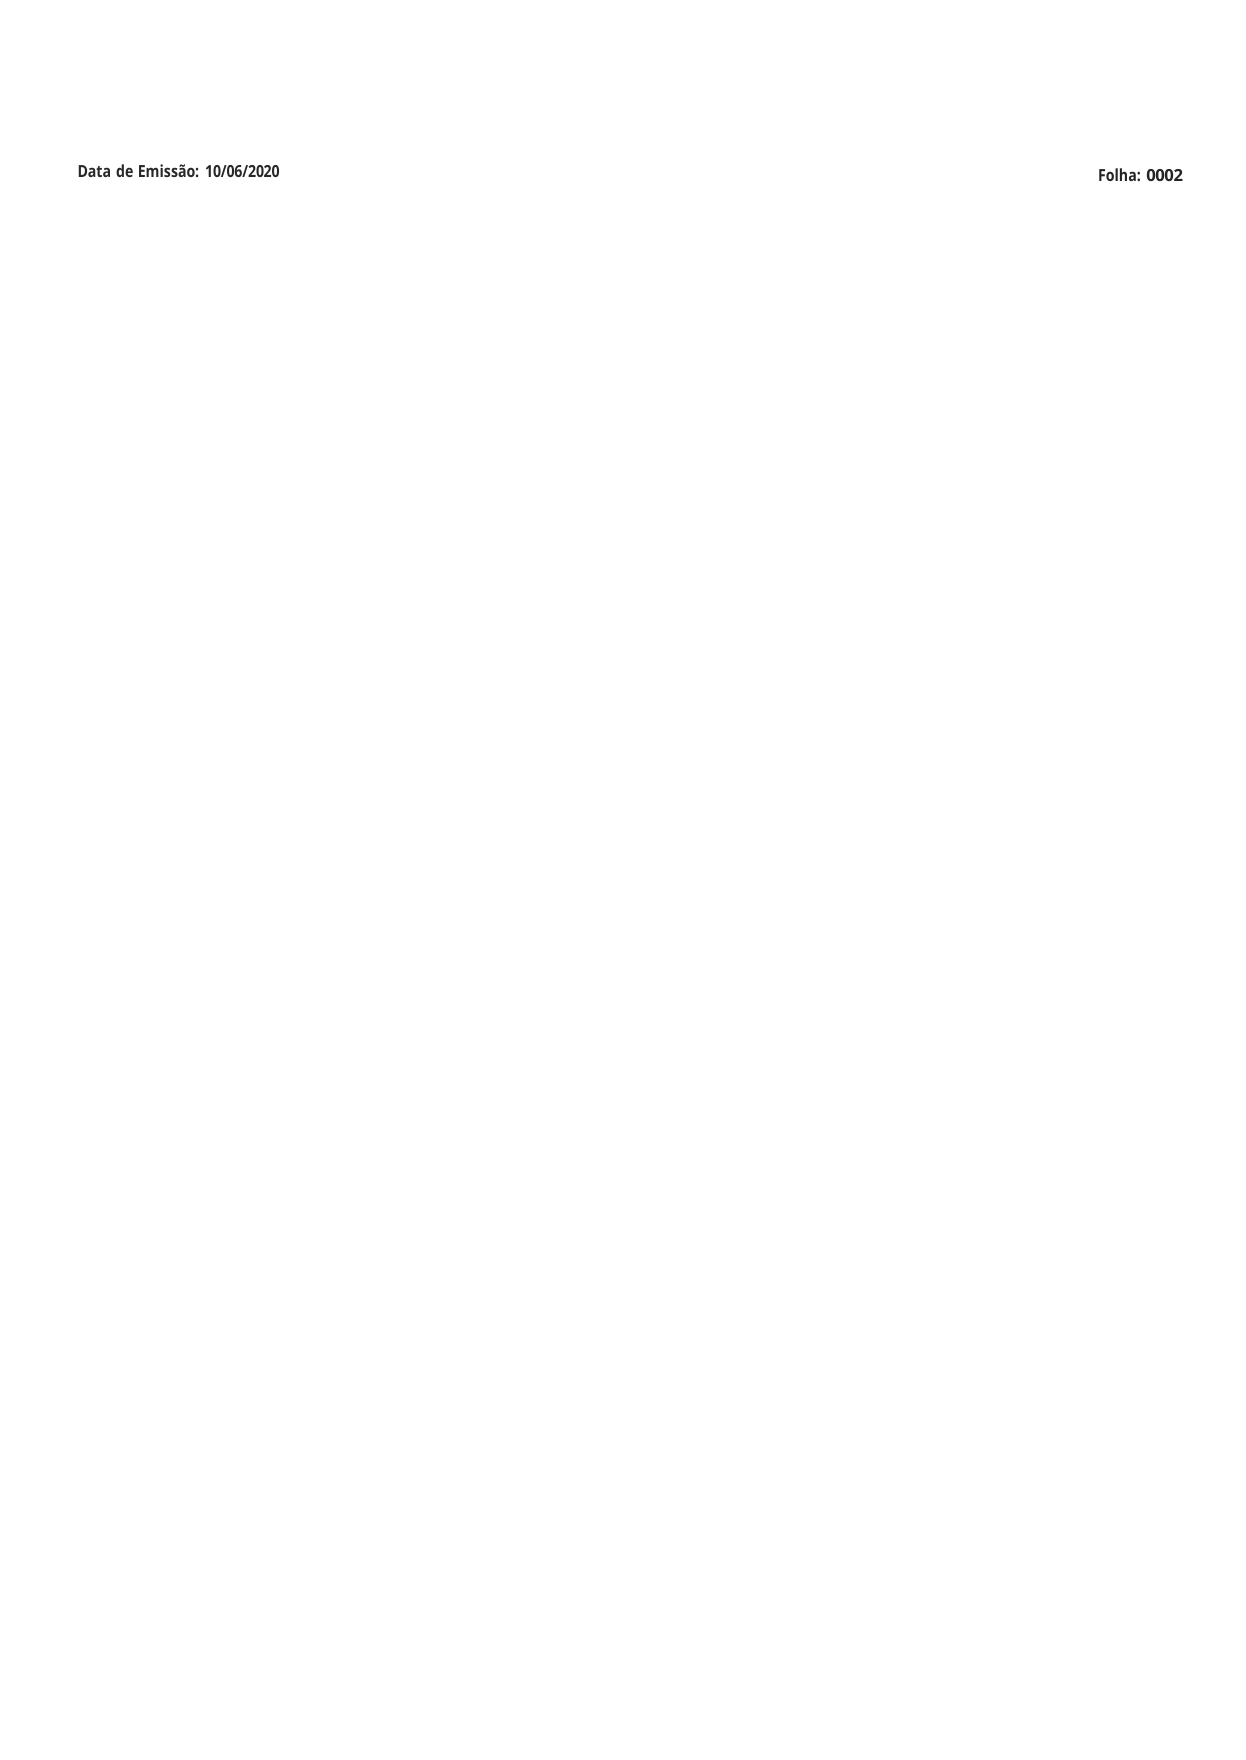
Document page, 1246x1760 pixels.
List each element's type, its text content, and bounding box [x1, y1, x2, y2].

text Data de Emissão: 10/06/2020 Folha: 0002 [77, 160, 1208, 187]
